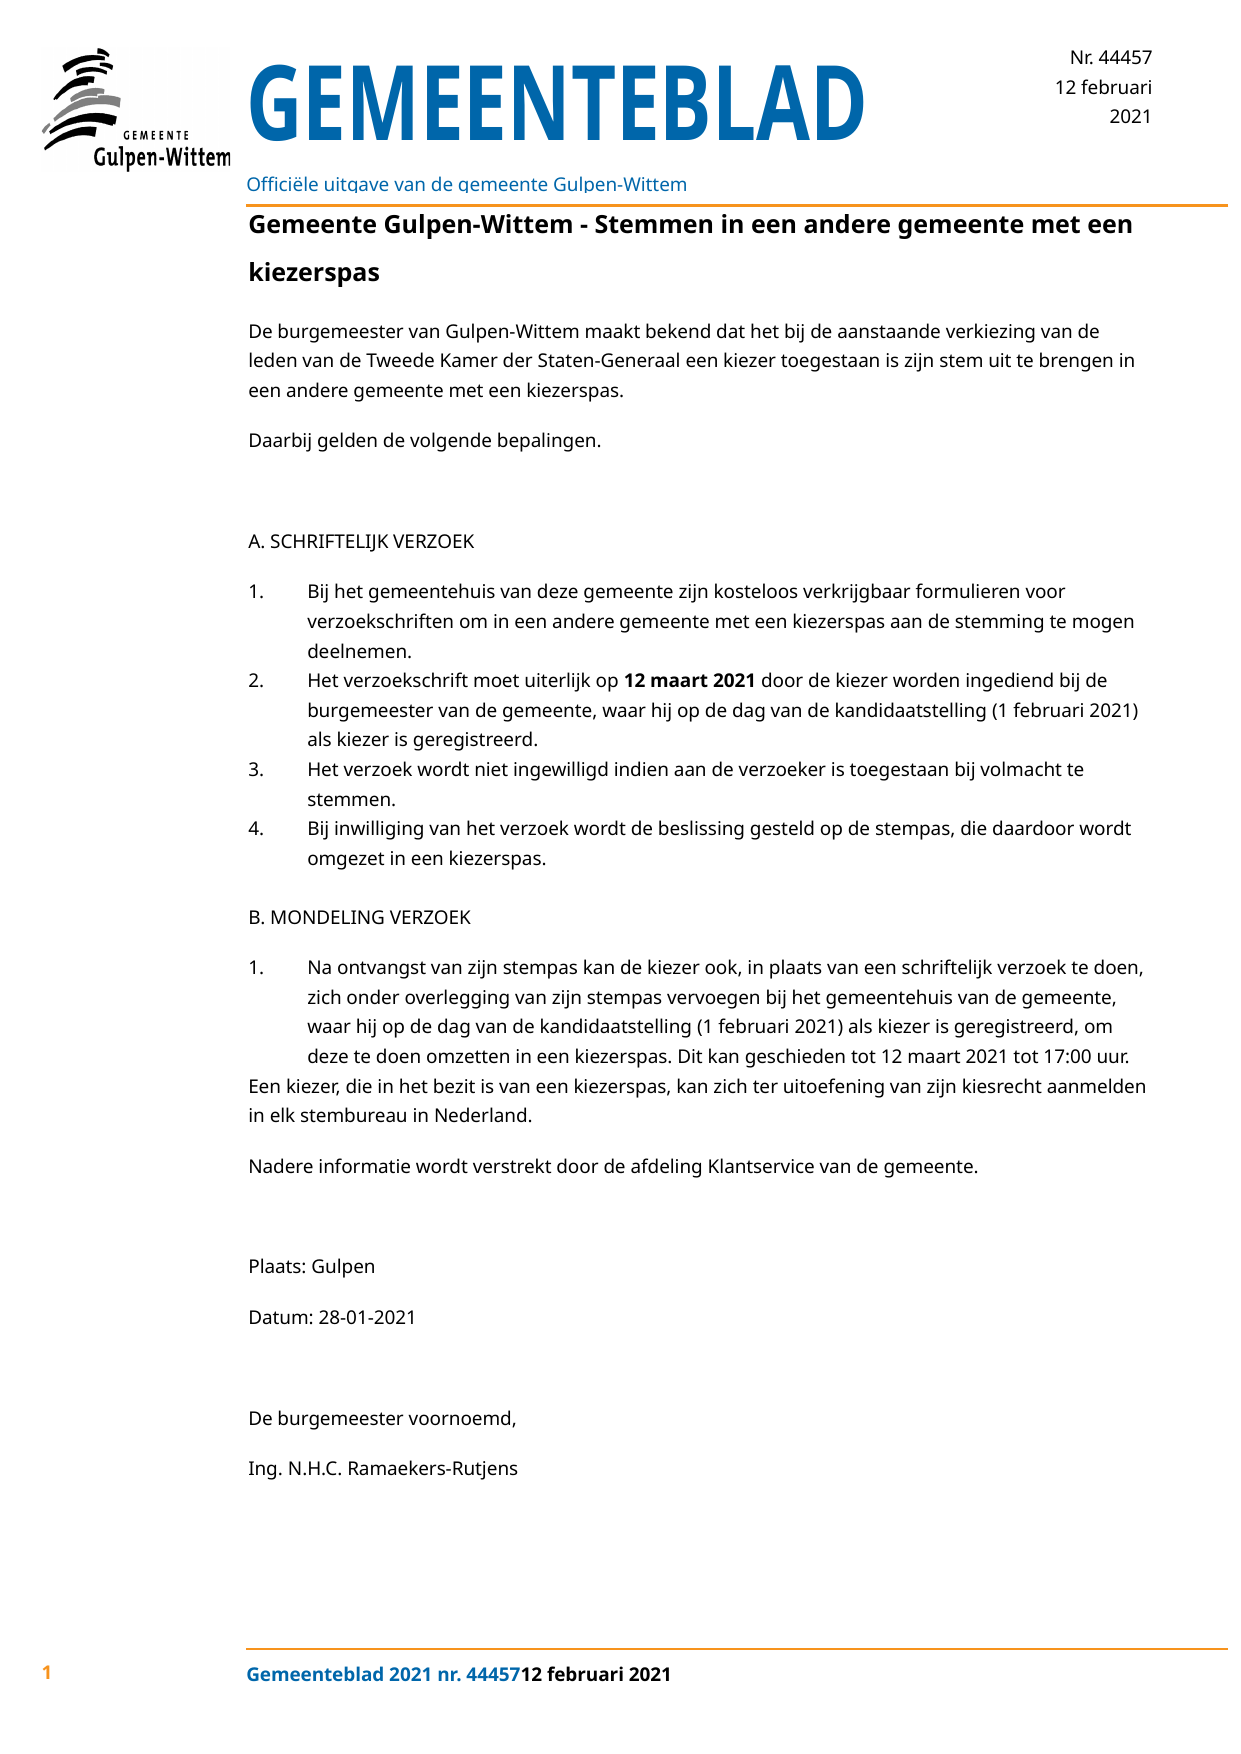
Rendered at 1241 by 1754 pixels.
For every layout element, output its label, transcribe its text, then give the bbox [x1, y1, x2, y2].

text Daarbij gelden de volgende bepalingen. [248, 427, 1152, 453]
text Gemeente Gulpen-Wittem - Stemmen in een andere gemeente met een kiezerspas [248, 207, 1152, 288]
text De burgemeester voornoemd, [248, 1405, 1152, 1431]
text Een kiezer, die in het bezit is van een kiezerspas, kan zich ter uitoefening van zijn kiesrecht aanmelden in elk stembureau in Nederland. [248, 1073, 1152, 1128]
text Datum: 28-01-2021 [248, 1304, 1152, 1330]
text Plaats: Gulpen [248, 1254, 1152, 1279]
list Het verzoekschrift moet uiterlijk op 12 maart 2021 door de kiezer worden ingediend bij de burgemeester van de gemeente, waar hij op de dag van de kandidaatstelling (1 februari 2021) als kiezer is geregistreerd. [248, 667, 1152, 752]
picture [41, 47, 231, 172]
list Na ontvangst van zijn stempas kan de kiezer ook, in plaats van een schriftelijk verzoek te doen, zich onder overlegging van zijn stempas vervoegen bij het gemeentehuis van de gemeente, waar hij op de dag van de kandidaatstelling (1 februari 2021) als kiezer is geregistreerd, om deze te doen omzetten in een kiezerspas. Dit kan geschieden tot 12 maart 2021 tot 17:00 uur. [248, 954, 1152, 1069]
text Nadere informatie wordt verstrekt door de afdeling Klantservice van de gemeente. [248, 1153, 1152, 1179]
list Het verzoek wordt niet ingewilligd indien aan de verzoeker is toegestaan bij volmacht te stemmen. [248, 756, 1152, 812]
text B. MONDELING VERZOEK [248, 904, 1152, 930]
text De burgemeester van Gulpen-Wittem maakt bekend dat het bij de aanstaande verkiezing van de leden van de Tweede Kamer der Staten-Generaal een kiezer toegestaan is zijn stem uit te brengen in een andere gemeente met een kiezerspas. [248, 318, 1152, 403]
text Ing. N.H.C. Ramaekers-Rutjens [248, 1455, 1152, 1481]
text A. SCHRIFTELIJK VERZOEK [248, 528, 1152, 554]
list Bij inwilliging van het verzoek wordt de beslissing gesteld op de stempas, die daardoor wordt omgezet in een kiezerspas. [248, 815, 1152, 871]
list Bij het gemeentehuis van deze gemeente zijn kosteloos verkrijgbaar formulieren voor verzoekschriften om in een andere gemeente met een kiezerspas aan de stemming te mogen deelnemen. [248, 579, 1152, 664]
